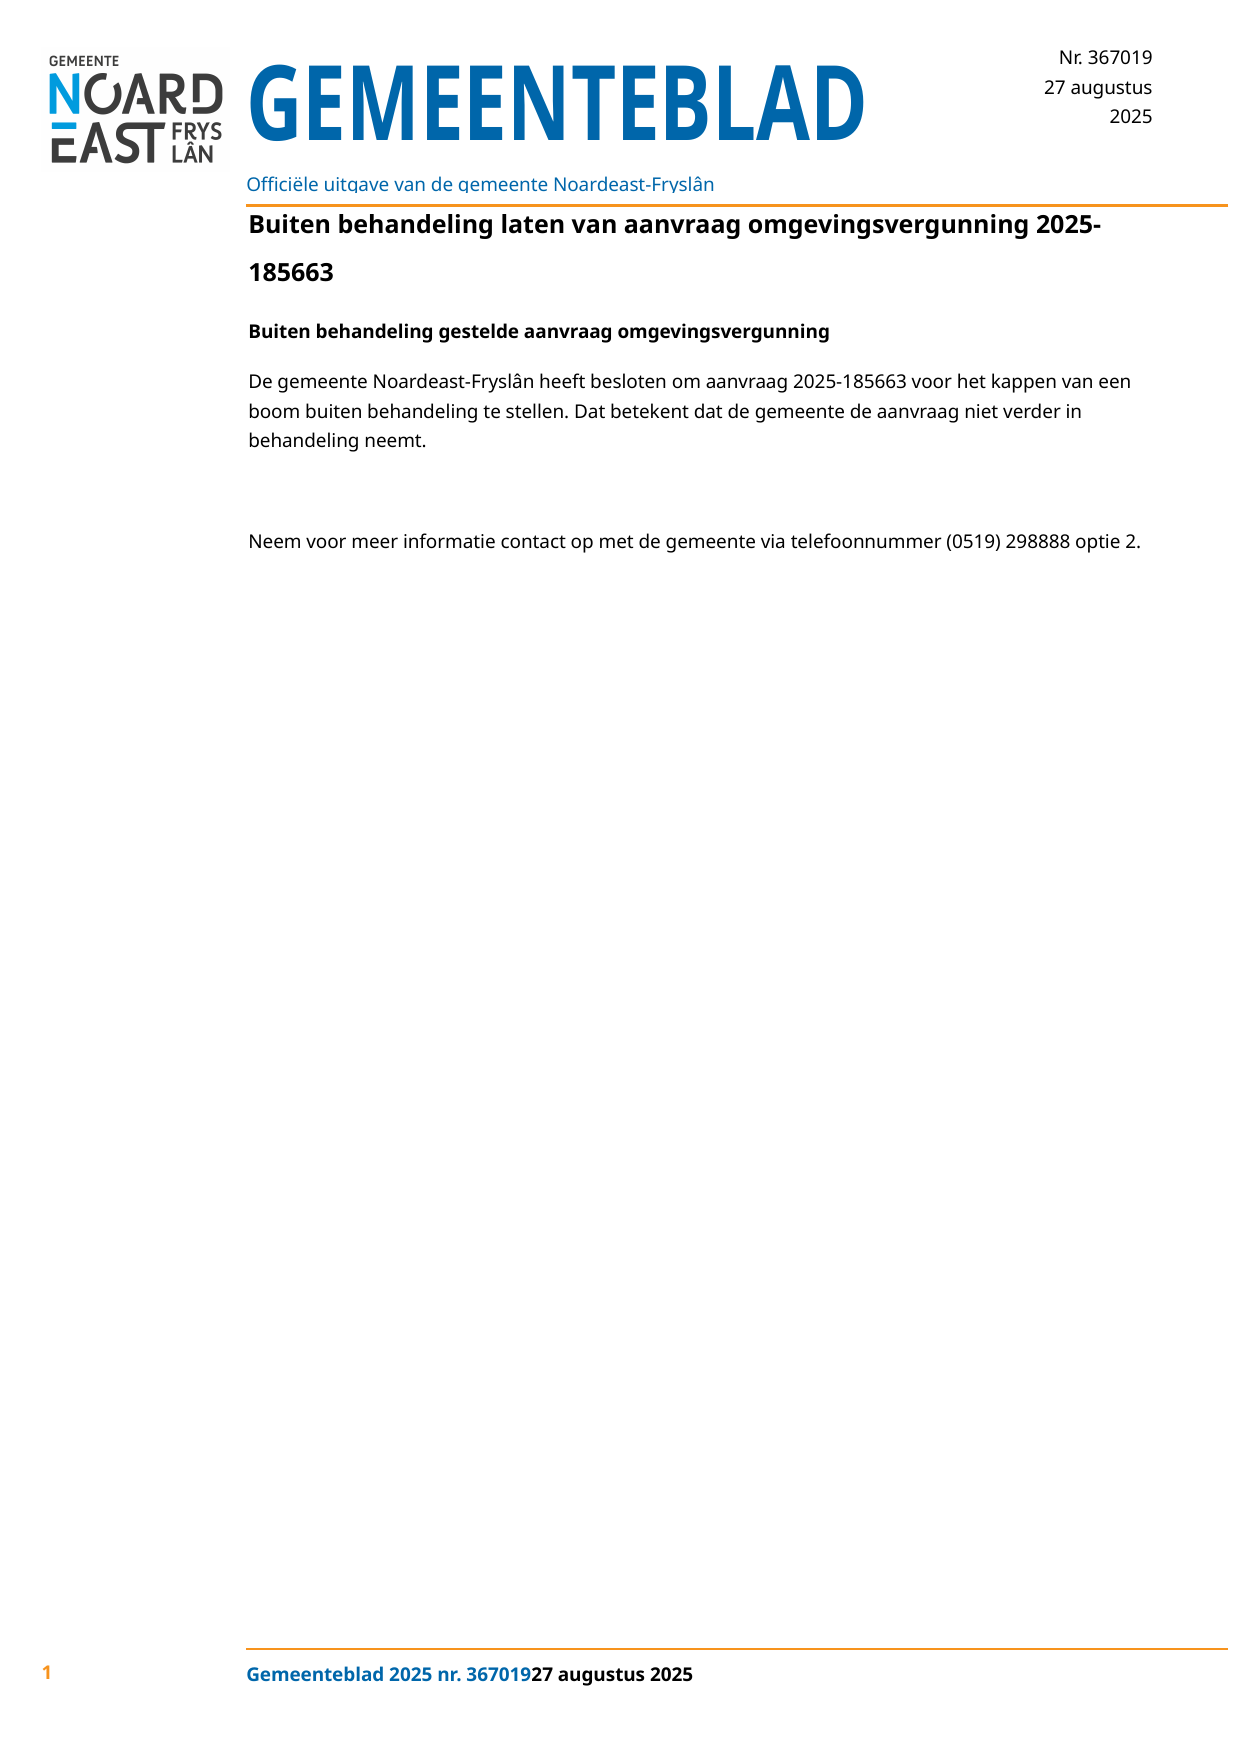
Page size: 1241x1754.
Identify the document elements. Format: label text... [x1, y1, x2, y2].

text De gemeente Noardeast-Fryslân heeft besloten om aanvraag 2025-185663 voor het kappen van een boom buiten behandeling te stellen. Dat betekent dat de gemeente de aanvraag niet verder in behandeling neemt. [248, 368, 1152, 453]
picture [41, 47, 231, 172]
text Buiten behandeling gestelde aanvraag omgevingsvergunning [248, 318, 1152, 344]
text Neem voor meer informatie contact op met de gemeente via telefoonnummer (0519) 298888 optie 2. [248, 528, 1152, 554]
text Buiten behandeling laten van aanvraag omgevingsvergunning 2025-185663 [248, 207, 1152, 288]
